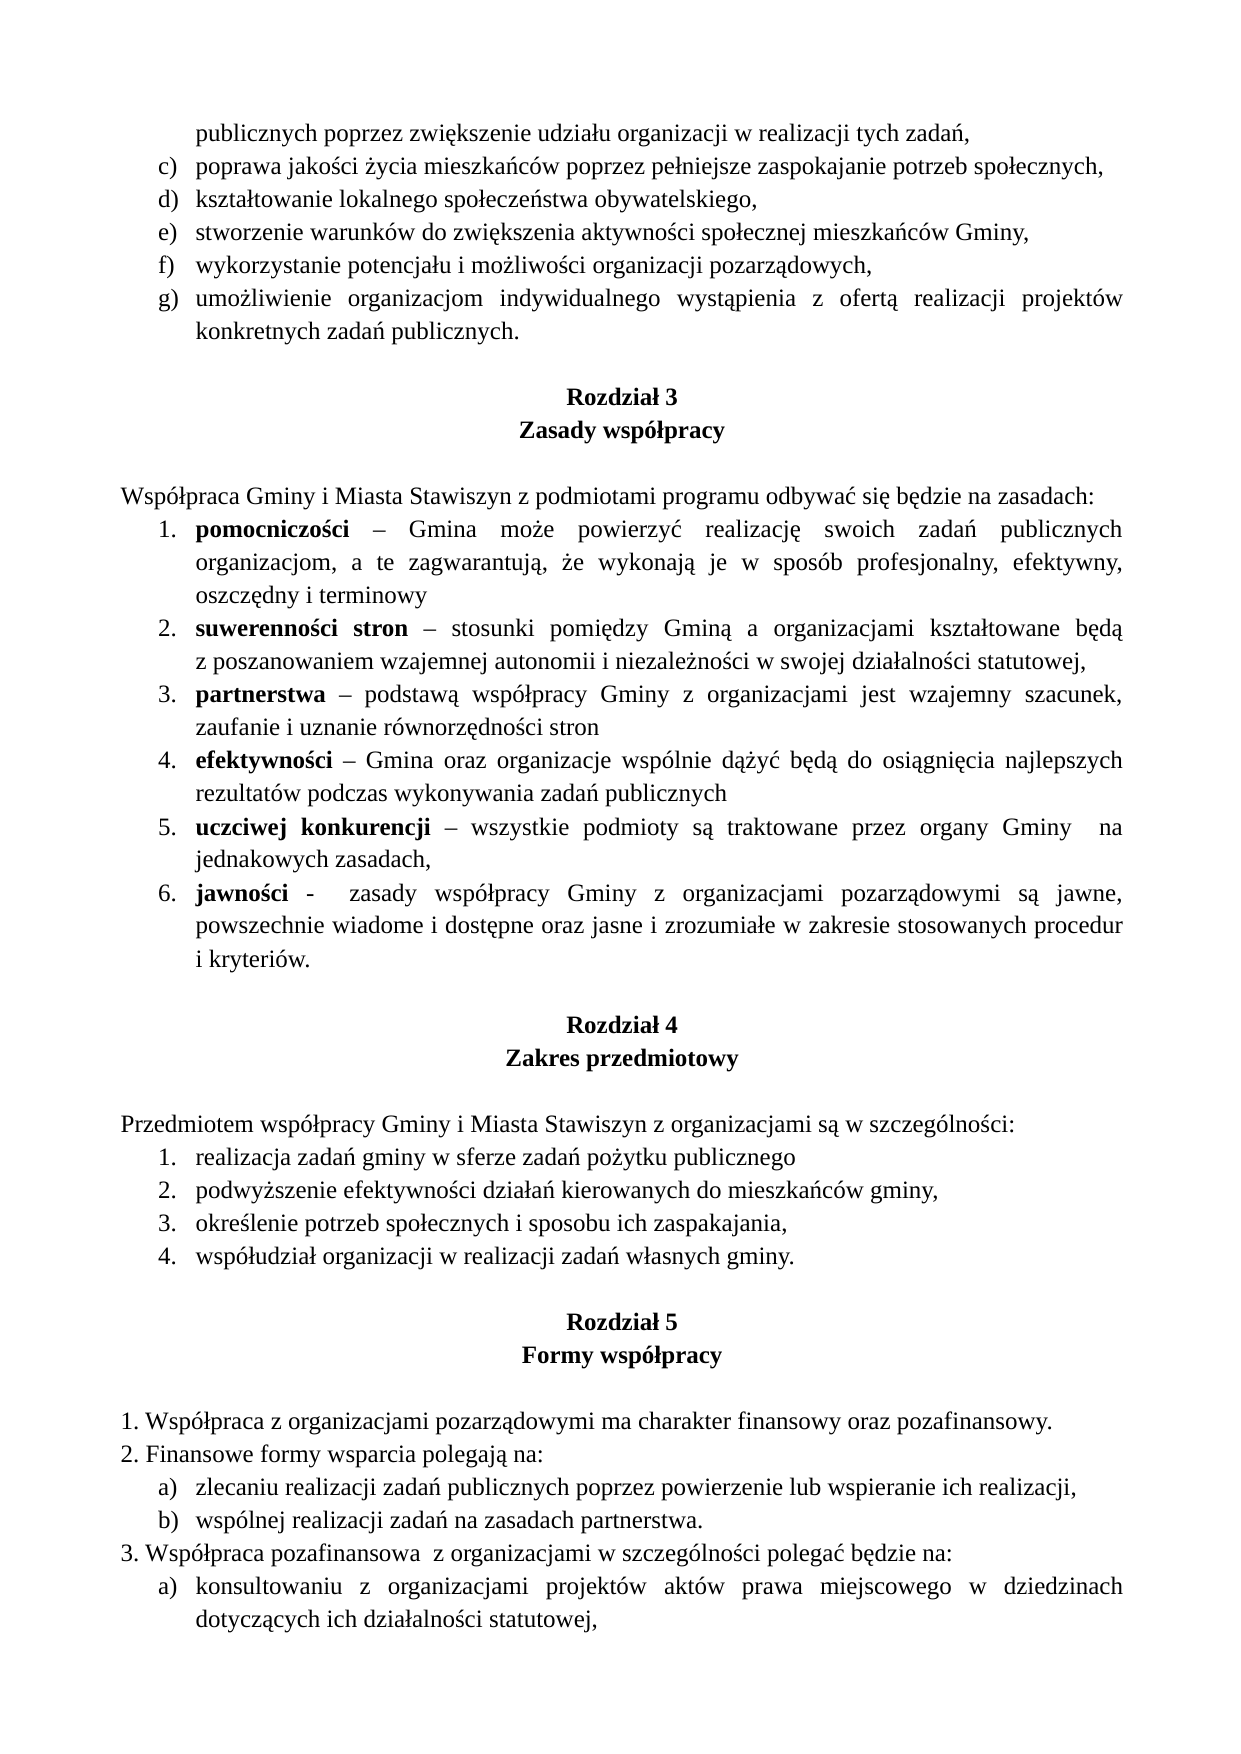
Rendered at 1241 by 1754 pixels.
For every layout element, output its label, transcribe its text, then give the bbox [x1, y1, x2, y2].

list jawności - zasady współpracy Gminy z organizacjami pozarządowymi są jawne, powszechnie wiadome i dostępne oraz jasne i zrozumiałe w zakresie stosowanych procedur i kryteriów. [158, 878, 1123, 972]
text 2. Finansowe formy wsparcia polegają na: [120, 1439, 1123, 1468]
list kształtowanie lokalnego społeczeństwa obywatelskiego, [158, 184, 1123, 213]
list wykorzystanie potencjału i możliwości organizacji pozarządowych, [158, 250, 1123, 279]
list podwyższenie efektywności działań kierowanych do mieszkańców gminy, [158, 1175, 1123, 1203]
text Przedmiotem współpracy Gminy i Miasta Stawiszyn z organizacjami są w szczególności: [120, 1109, 1123, 1137]
list uczciwej konkurencji – wszystkie podmioty są traktowane przez organy Gminy na jednakowych zasadach, [158, 812, 1123, 873]
list określenie potrzeb społecznych i sposobu ich zaspakajania, [158, 1208, 1123, 1237]
list konsultowaniu z organizacjami projektów aktów prawa miejscowego w dziedzinach dotyczących ich działalności statutowej, [158, 1571, 1123, 1633]
list zlecaniu realizacji zadań publicznych poprzez powierzenie lub wspieranie ich realizacji, [158, 1472, 1123, 1501]
list poprawa jakości życia mieszkańców poprzez pełniejsze zaspokajanie potrzeb społecznych, [158, 151, 1123, 180]
list suwerenności stron – stosunki pomiędzy Gminą a organizacjami kształtowane będą z poszanowaniem wzajemnej autonomii i niezależności w swojej działalności statutowej, [158, 613, 1123, 675]
text Formy współpracy [120, 1340, 1123, 1369]
text 1. Współpraca z organizacjami pozarządowymi ma charakter finansowy oraz pozafinansowy. [120, 1406, 1123, 1435]
text Współpraca Gminy i Miasta Stawiszyn z podmiotami programu odbywać się będzie na zasadach: [120, 481, 1123, 510]
text Zasady współpracy [120, 415, 1123, 444]
text Rozdział 3 [120, 382, 1123, 411]
list wspólnej realizacji zadań na zasadach partnerstwa. [158, 1505, 1123, 1534]
list pomocniczości – Gmina może powierzyć realizację swoich zadań publicznych organizacjom, a te zagwarantują, że wykonają je w sposób profesjonalny, efektywny, oszczędny i terminowy [158, 514, 1123, 609]
list partnerstwa – podstawą współpracy Gminy z organizacjami jest wzajemny szacunek, zaufanie i uznanie równorzędności stron [158, 679, 1123, 741]
list współudział organizacji w realizacji zadań własnych gminy. [158, 1241, 1123, 1269]
text Rozdział 5 [120, 1307, 1123, 1336]
list stworzenie warunków do zwiększenia aktywności społecznej mieszkańców Gminy, [158, 217, 1123, 246]
text Rozdział 4 [120, 1010, 1123, 1038]
list publicznych poprzez zwiększenie udziału organizacji w realizacji tych zadań, [158, 118, 1123, 147]
list efektywności – Gmina oraz organizacje wspólnie dążyć będą do osiągnięcia najlepszych rezultatów podczas wykonywania zadań publicznych [158, 746, 1123, 807]
text Zakres przedmiotowy [120, 1043, 1123, 1071]
text 3. Współpraca pozafinansowa z organizacjami w szczególności polegać będzie na: [120, 1538, 1123, 1567]
list realizacja zadań gminy w sferze zadań pożytku publicznego [158, 1142, 1123, 1171]
list umożliwienie organizacjom indywidualnego wystąpienia z ofertą realizacji projektów konkretnych zadań publicznych. [158, 283, 1123, 345]
